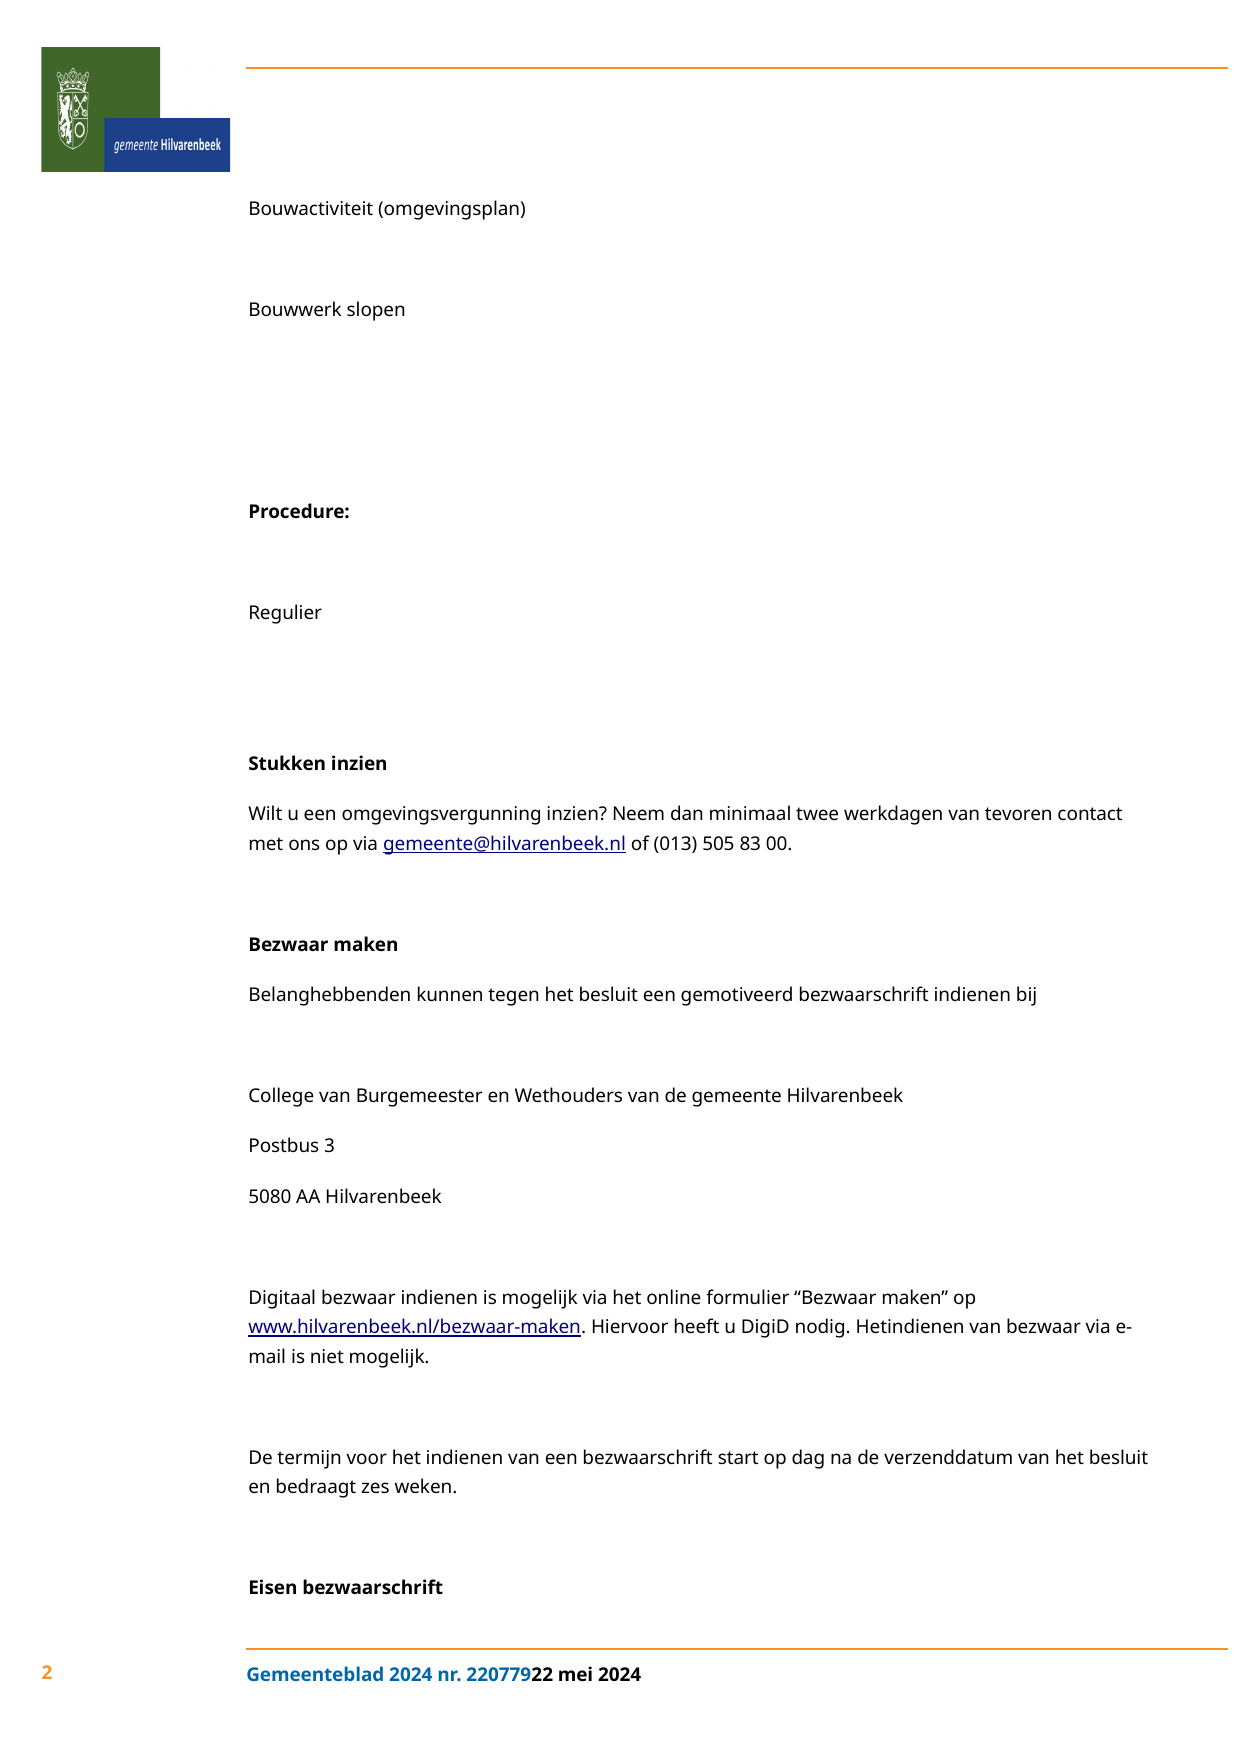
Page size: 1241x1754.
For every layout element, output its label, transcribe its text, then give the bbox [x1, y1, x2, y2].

text Procedure: [248, 498, 1152, 524]
text Bouwactiviteit (omgevingsplan) [248, 196, 1152, 221]
text Regulier [248, 599, 1152, 625]
text Postbus 3 [248, 1133, 1152, 1158]
text College van Burgemeester en Wethouders van de gemeente Hilvarenbeek [248, 1082, 1152, 1108]
text Belanghebbenden kunnen tegen het besluit een gemotiveerd bezwaarschrift indienen bij [248, 981, 1152, 1007]
text Wilt u een omgevingsvergunning inzien? Neem dan minimaal twee werkdagen van tevoren contact met ons op via gemeente@hilvarenbeek.nl of (013) 505 83 00. [248, 801, 1152, 856]
text Stukken inzien [248, 750, 1152, 776]
text Eisen bezwaarschrift [248, 1574, 1152, 1600]
text Digitaal bezwaar indienen is mogelijk via het online formulier “Bezwaar maken” op www.hilvarenbeek.nl/bezwaar-maken. Hiervoor heeft u DigiD nodig. Hetindienen van bezwaar via e-mail is niet mogelijk. [248, 1284, 1152, 1369]
picture [41, 47, 231, 172]
text Bouwwerk slopen [248, 296, 1152, 322]
text De termijn voor het indienen van een bezwaarschrift start op dag na de verzenddatum van het besluit en bedraagt zes weken. [248, 1444, 1152, 1499]
text 5080 AA Hilvarenbeek [248, 1183, 1152, 1209]
text Bezwaar maken [248, 931, 1152, 957]
